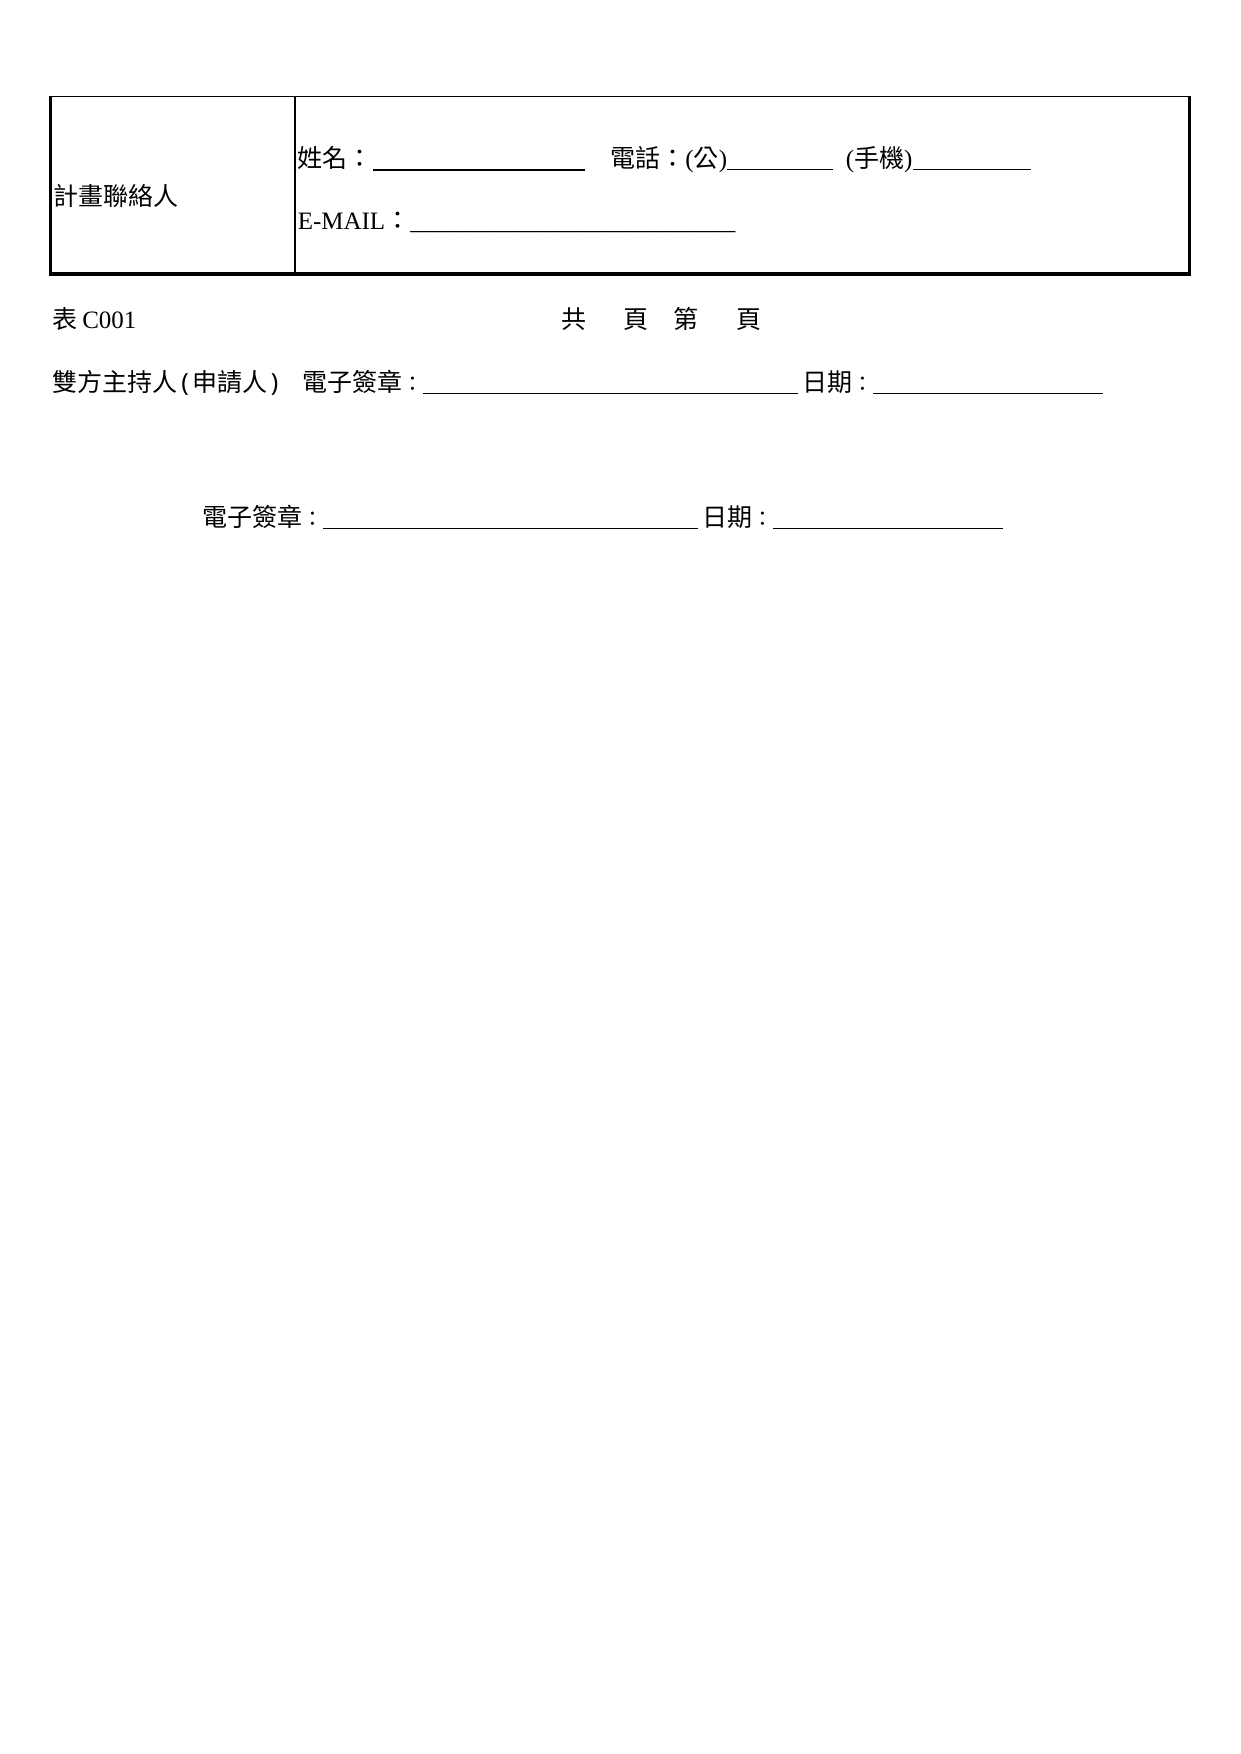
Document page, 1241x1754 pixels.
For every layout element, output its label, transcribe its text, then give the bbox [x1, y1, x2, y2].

text 表C001 共 頁 第 頁 [52, 276, 1186, 338]
text 雙方主持人(申請人) 電子簽章： 日期： [52, 338, 1186, 401]
table_cell 姓名： 電話：(公) (手機) E-MAIL：__________________________ [296, 97, 1188, 271]
table_cell 計畫聯絡人 [52, 97, 294, 271]
text 電子簽章： 日期： [52, 473, 1186, 536]
